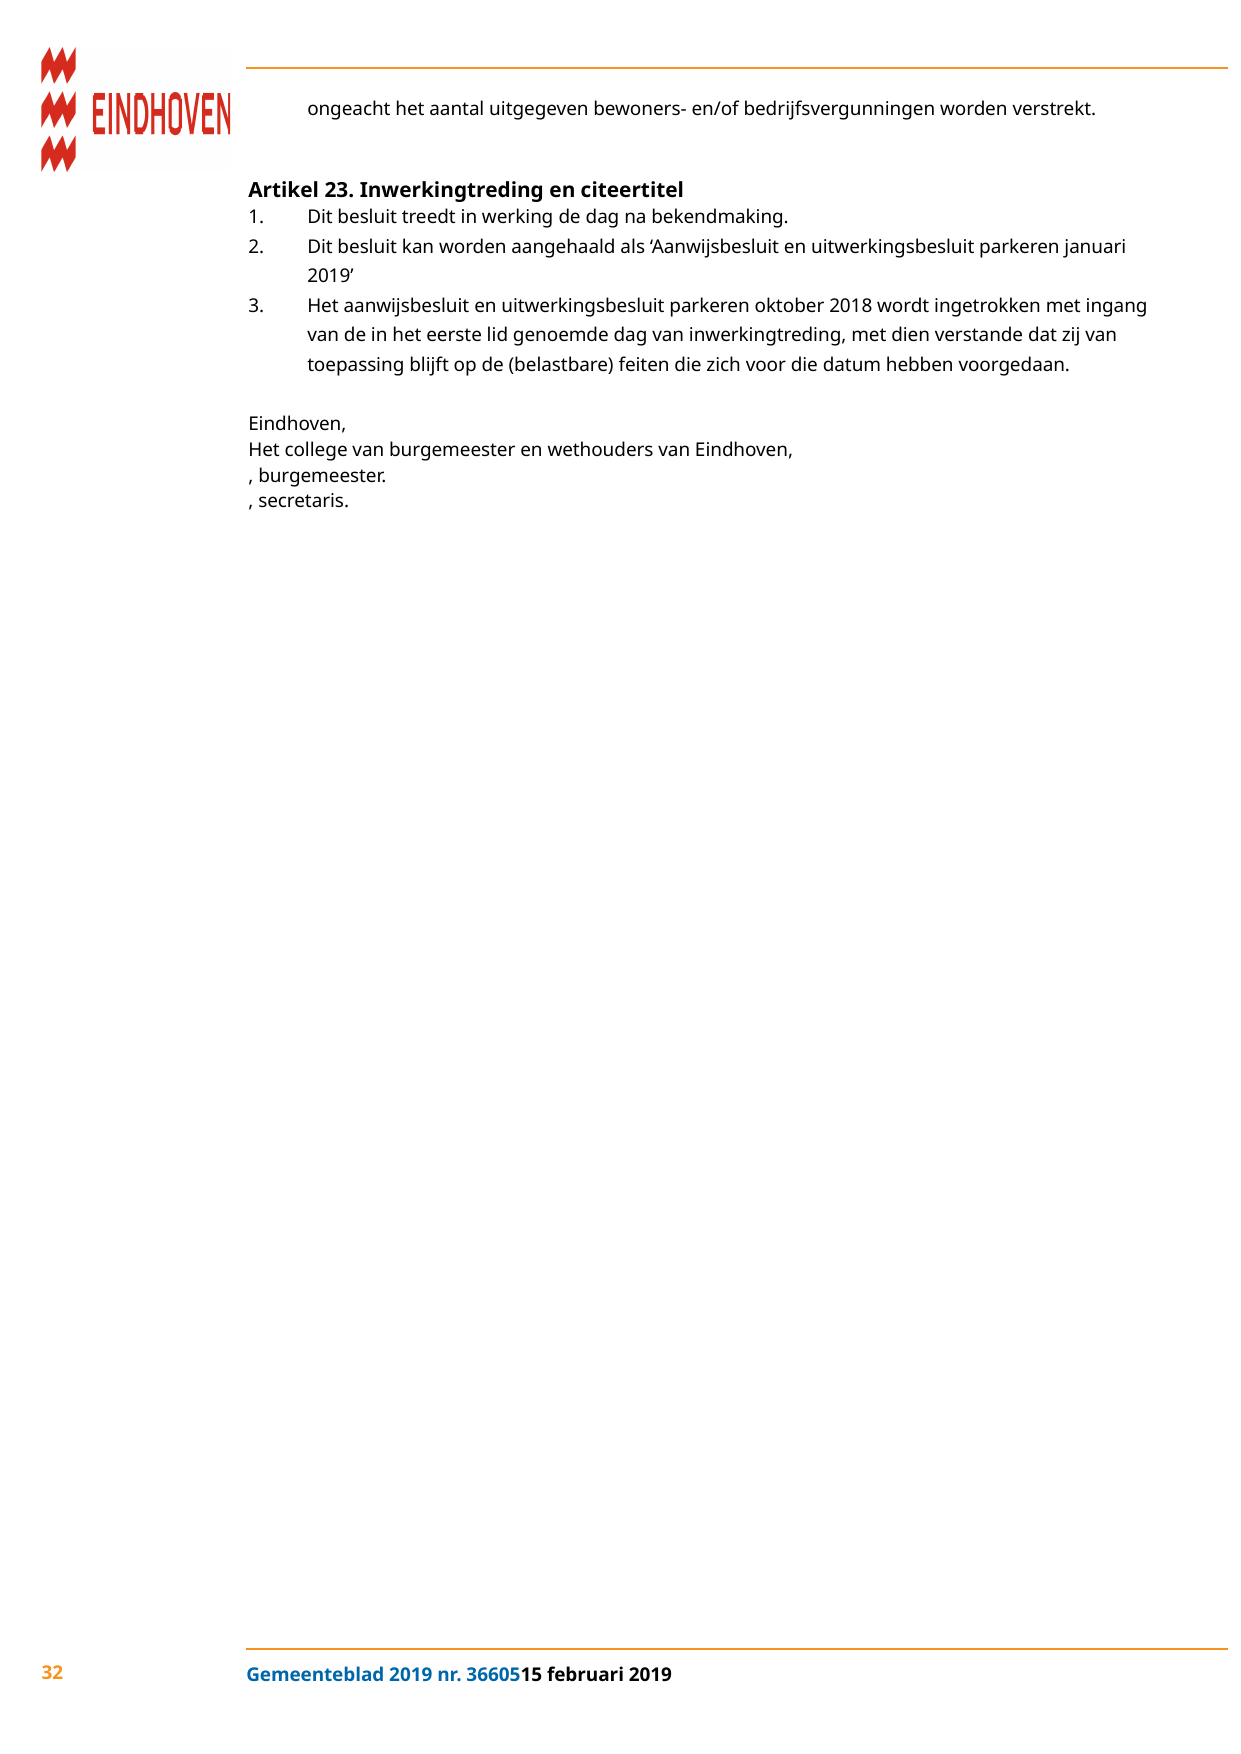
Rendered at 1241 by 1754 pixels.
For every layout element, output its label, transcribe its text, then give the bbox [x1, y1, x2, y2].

text , secretaris. [248, 487, 1152, 513]
text , burgemeester. [248, 462, 1152, 487]
list Dit besluit kan worden aangehaald als ‘Aanwijsbesluit en uitwerkingsbesluit parkeren januari 2019’ [248, 233, 1152, 288]
list ongeacht het aantal uitgegeven bewoners- en/of bedrijfsvergunningen worden verstrekt. [248, 95, 1152, 121]
picture [41, 47, 231, 172]
text Eindhoven, [248, 410, 1152, 436]
text Artikel 23. Inwerkingtreding en citeertitel [248, 175, 1152, 203]
list Het aanwijsbesluit en uitwerkingsbesluit parkeren oktober 2018 wordt ingetrokken met ingang van de in het eerste lid genoemde dag van inwerkingtreding, met dien verstande dat zij van toepassing blijft op de (belastbare) feiten die zich voor die datum hebben voorgedaan. [248, 292, 1152, 377]
list Dit besluit treedt in werking de dag na bekendmaking. [248, 203, 1152, 229]
text Het college van burgemeester en wethouders van Eindhoven, [248, 436, 1152, 462]
